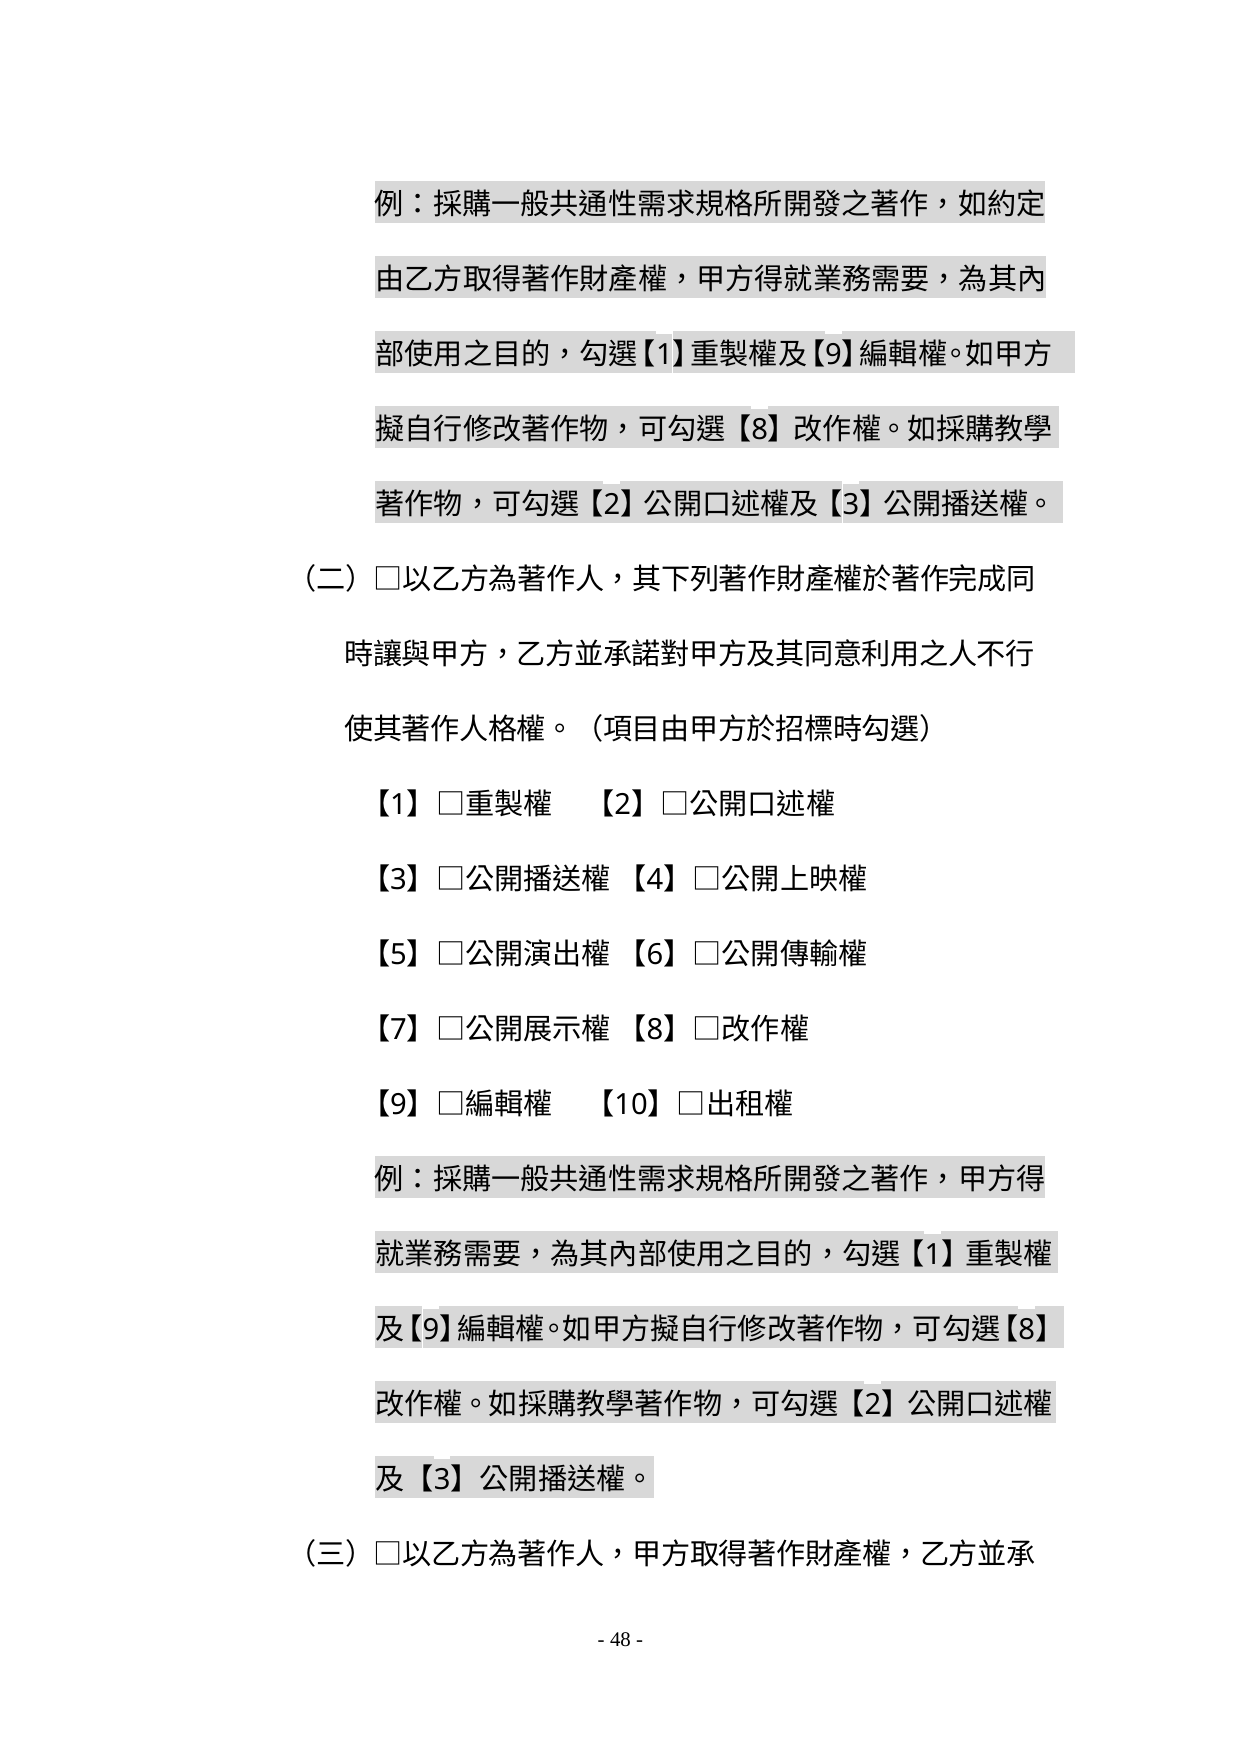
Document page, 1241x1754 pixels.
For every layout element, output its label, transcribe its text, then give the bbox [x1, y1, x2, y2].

text 【1】□重製權 【2】□公開口述權 [361, 764, 1053, 839]
text 【9】□編輯權 【10】□出租權 [361, 1064, 1053, 1139]
text 【3】□公開播送權 【4】□公開上映權 [361, 839, 1053, 914]
text 【5】□公開演出權 【6】□公開傳輸權 [361, 914, 1053, 989]
text 【7】□公開展示權 【8】□改作權 [361, 989, 1053, 1064]
text 例：採購一般共通性需求規格所開發之著作，甲方得就業務需要，為其內部使用之目的，勾選【1】重製權及【9】編輯權。如甲方擬自行修改著作物，可勾選【8】改作權。如採購教學著作物，可勾選【2】公開口述權及【3】公開播送權。 [374, 1139, 1053, 1514]
text （二）□以乙方為著作人，其下列著作財產權於著作完成同時讓與甲方，乙方並承諾對甲方及其同意利用之人不行使其著作人格權。（項目由甲方於招標時勾選） [287, 539, 1053, 764]
text 例：採購一般共通性需求規格所開發之著作，如約定由乙方取得著作財產權，甲方得就業務需要，為其內部使用之目的，勾選【1】重製權及【9】編輯權。如甲方擬自行修改著作物，可勾選【8】改作權。如採購教學著作物，可勾選【2】公開口述權及【3】公開播送權。 [374, 164, 1053, 539]
text （三）□以乙方為著作人，甲方取得著作財產權，乙方並承 [287, 1514, 1053, 1589]
